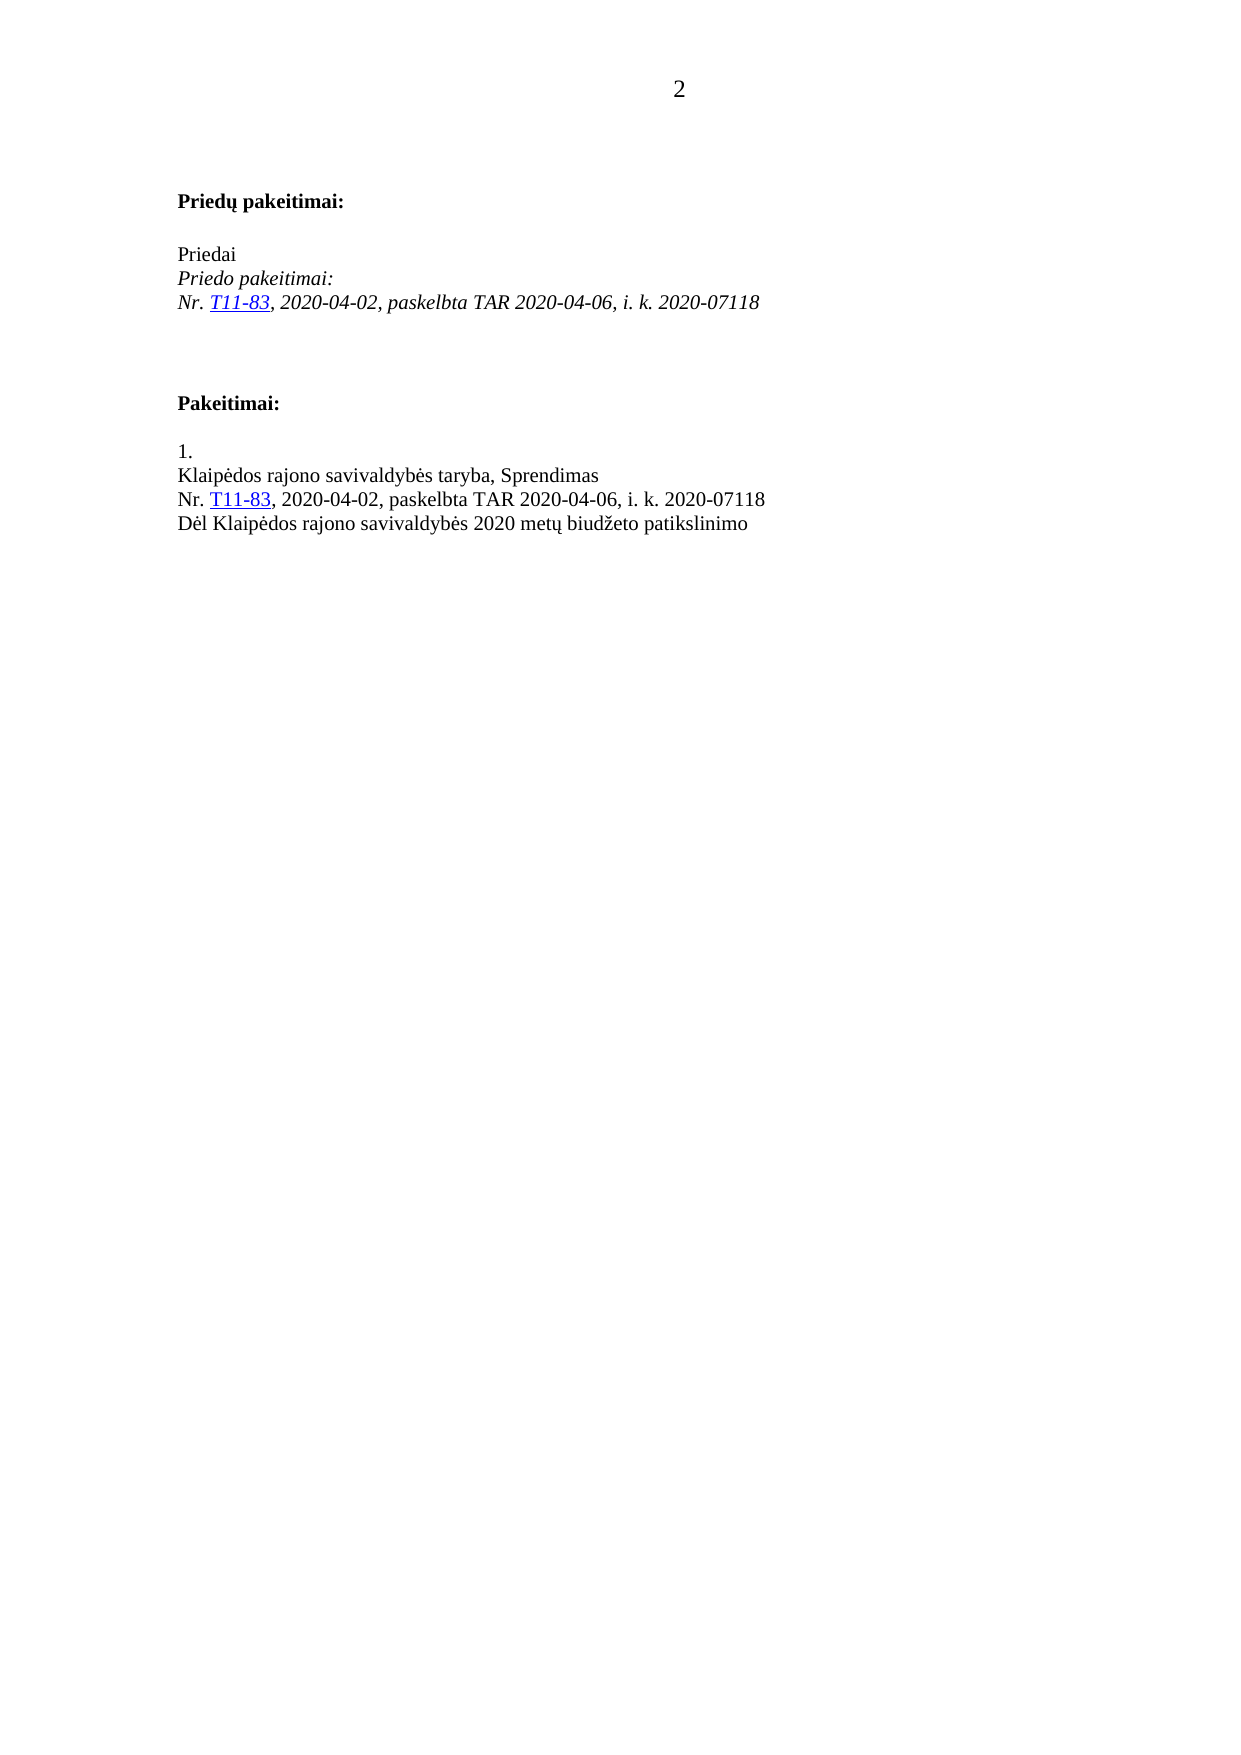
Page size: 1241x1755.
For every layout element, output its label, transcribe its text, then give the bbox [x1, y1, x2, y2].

text Priedų pakeitimai: [177, 189, 1181, 213]
text Priedo pakeitimai: [177, 266, 1181, 290]
text 1. [177, 439, 1181, 463]
text Pakeitimai: [177, 391, 1181, 415]
text Nr. T11-83, 2020-04-02, paskelbta TAR 2020-04-06, i. k. 2020-07118 [177, 290, 1181, 314]
text Klaipėdos rajono savivaldybės taryba, Sprendimas [177, 463, 1181, 487]
text Nr. T11-83, 2020-04-02, paskelbta TAR 2020-04-06, i. k. 2020-07118 [177, 487, 1181, 511]
text Priedai [177, 242, 1181, 266]
text Dėl Klaipėdos rajono savivaldybės 2020 metų biudžeto patikslinimo [177, 511, 1181, 535]
